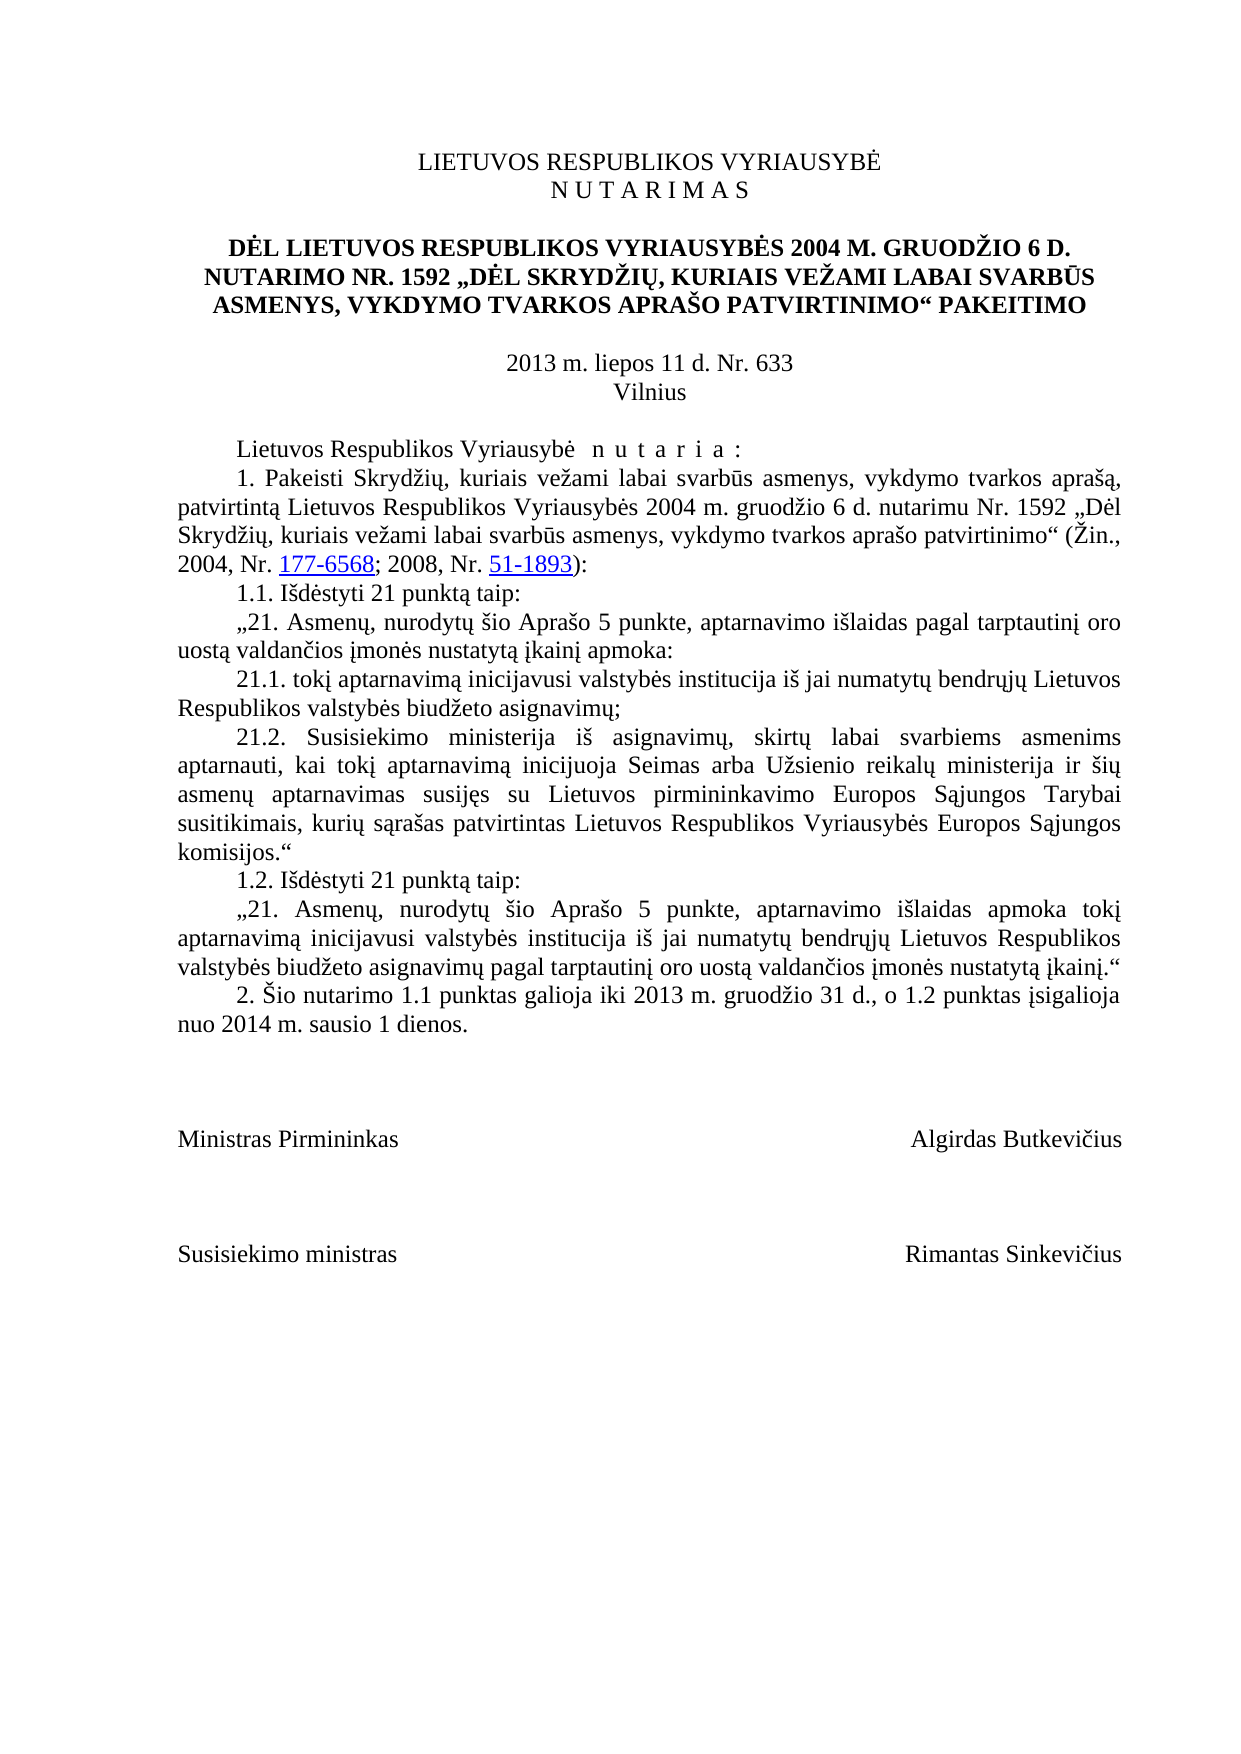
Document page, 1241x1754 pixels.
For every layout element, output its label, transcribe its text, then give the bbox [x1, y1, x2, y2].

text „21. Asmenų, nurodytų šio Aprašo 5 punkte, aptarnavimo išlaidas apmoka tokį aptarnavimą inicijavusi valstybės institucija iš jai numatytų bendrųjų Lietuvos Respublikos valstybės biudžeto asignavimų pagal tarptautinį oro uostą valdančios įmonės nustatytą įkainį.“ [177, 894, 1122, 981]
text 2013 m. liepos 11 d. Nr. 633 [177, 348, 1122, 377]
text 1.2. Išdėstyti 21 punktą taip: [177, 866, 1122, 894]
text Lietuvos Respublikos Vyriausybė nutaria: [177, 434, 1122, 463]
text 21.1. tokį aptarnavimą inicijavusi valstybės institucija iš jai numatytų bendrųjų Lietuvos Respublikos valstybės biudžeto asignavimų; [177, 664, 1122, 722]
text Dėl LIETUVOS RESPUBLIKOS VYRIAUSYBĖS 2004 M. GRUODŽIO 6 D. NUTARIMO NR. 1592 „DĖL SKRYDŽIŲ, KURIAIS VEŽAMI LABAI SVARBŪS ASMENYS, VYKDYMO TVARKOS APRAŠO PATVIRTINIMO“ PAKEITIMO [177, 233, 1122, 319]
text 1.1. Išdėstyti 21 punktą taip: [177, 578, 1122, 607]
text 1. Pakeisti Skrydžių, kuriais vežami labai svarbūs asmenys, vykdymo tvarkos aprašą, patvirtintą Lietuvos Respublikos Vyriausybės 2004 m. gruodžio 6 d. nutarimu Nr. 1592 „Dėl Skrydžių, kuriais vežami labai svarbūs asmenys, vykdymo tvarkos aprašo patvirtinimo“ (Žin., 2004, Nr. 177-6568; 2008, Nr. 51-1893): [177, 463, 1122, 578]
text Susisiekimo ministras Rimantas Sinkevičius [177, 1239, 1122, 1268]
text Vilnius [177, 377, 1122, 406]
text 2. Šio nutarimo 1.1 punktas galioja iki 2013 m. gruodžio 31 d., o 1.2 punktas įsigalioja nuo 2014 m. sausio 1 dienos. [177, 981, 1122, 1038]
text 21.2. Susisiekimo ministerija iš asignavimų, skirtų labai svarbiems asmenims aptarnauti, kai tokį aptarnavimą inicijuoja Seimas arba Užsienio reikalų ministerija ir šių asmenų aptarnavimas susijęs su Lietuvos pirmininkavimo Europos Sąjungos Tarybai susitikimais, kurių sąrašas patvirtintas Lietuvos Respublikos Vyriausybės Europos Sąjungos komisijos.“ [177, 722, 1122, 866]
text Lietuvos Respublikos Vyriausybė [177, 147, 1122, 176]
text NUTARIMAS [177, 176, 1122, 204]
text Ministras Pirmininkas Algirdas Butkevičius [177, 1124, 1122, 1153]
text „21. Asmenų, nurodytų šio Aprašo 5 punkte, aptarnavimo išlaidas pagal tarptautinį oro uostą valdančios įmonės nustatytą įkainį apmoka: [177, 607, 1122, 664]
